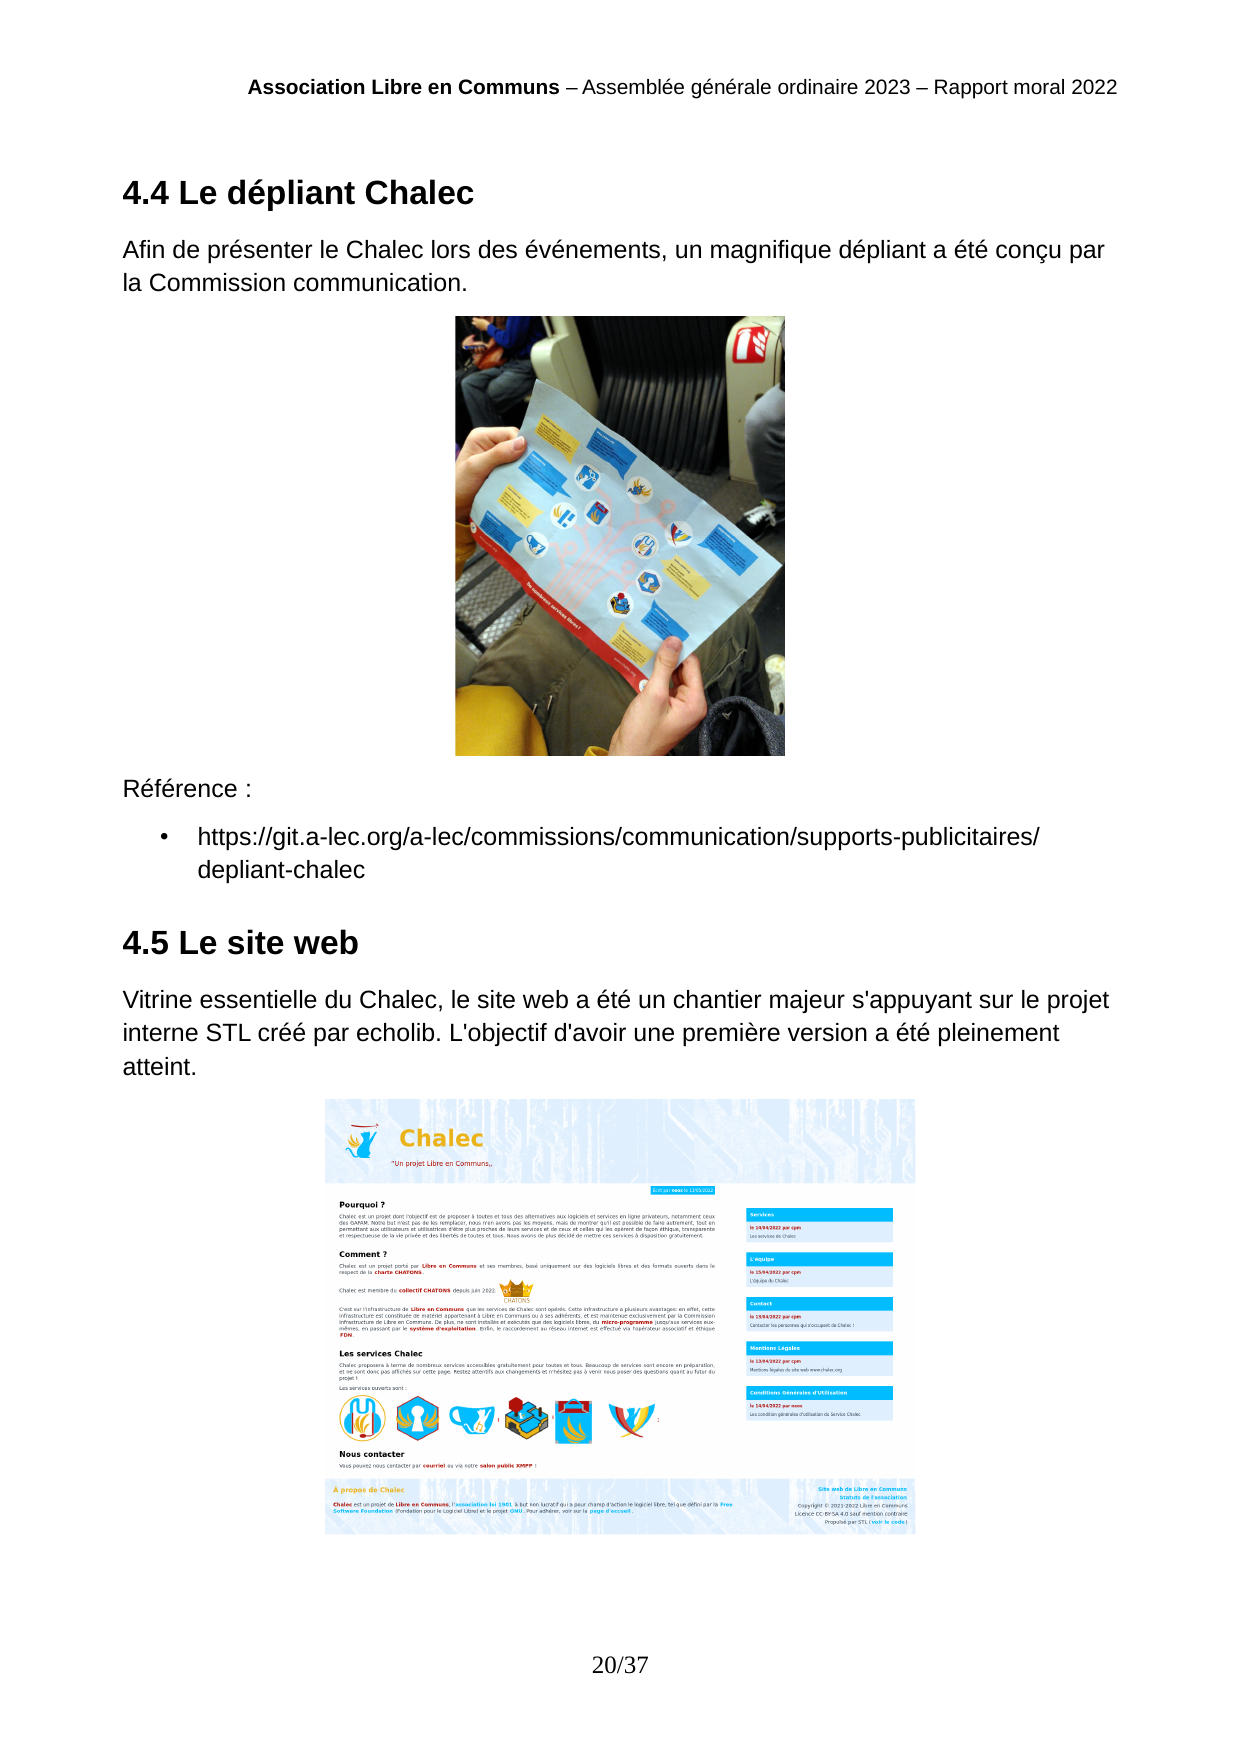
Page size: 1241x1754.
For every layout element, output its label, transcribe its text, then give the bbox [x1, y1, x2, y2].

text Afin de présenter le Chalec lors des événements, un magnifique dépliant a été conçu par la Commission communication. [122, 235, 1118, 297]
picture [325, 1099, 916, 1535]
text Référence : [122, 774, 1118, 803]
subtitle Le dépliant Chalec [122, 173, 1118, 212]
text Vitrine essentielle du Chalec, le site web a été un chantier majeur s'appuyant sur le projet interne STL créé par echolib. L'objectif d'avoir une première version a été pleinement atteint. [122, 985, 1118, 1080]
list https://git.a-lec.org/a-lec/commissions/communication/supports-publicitaires/depliant-chalec [160, 822, 1118, 884]
picture [455, 316, 785, 756]
subtitle Le site web [122, 923, 1118, 962]
